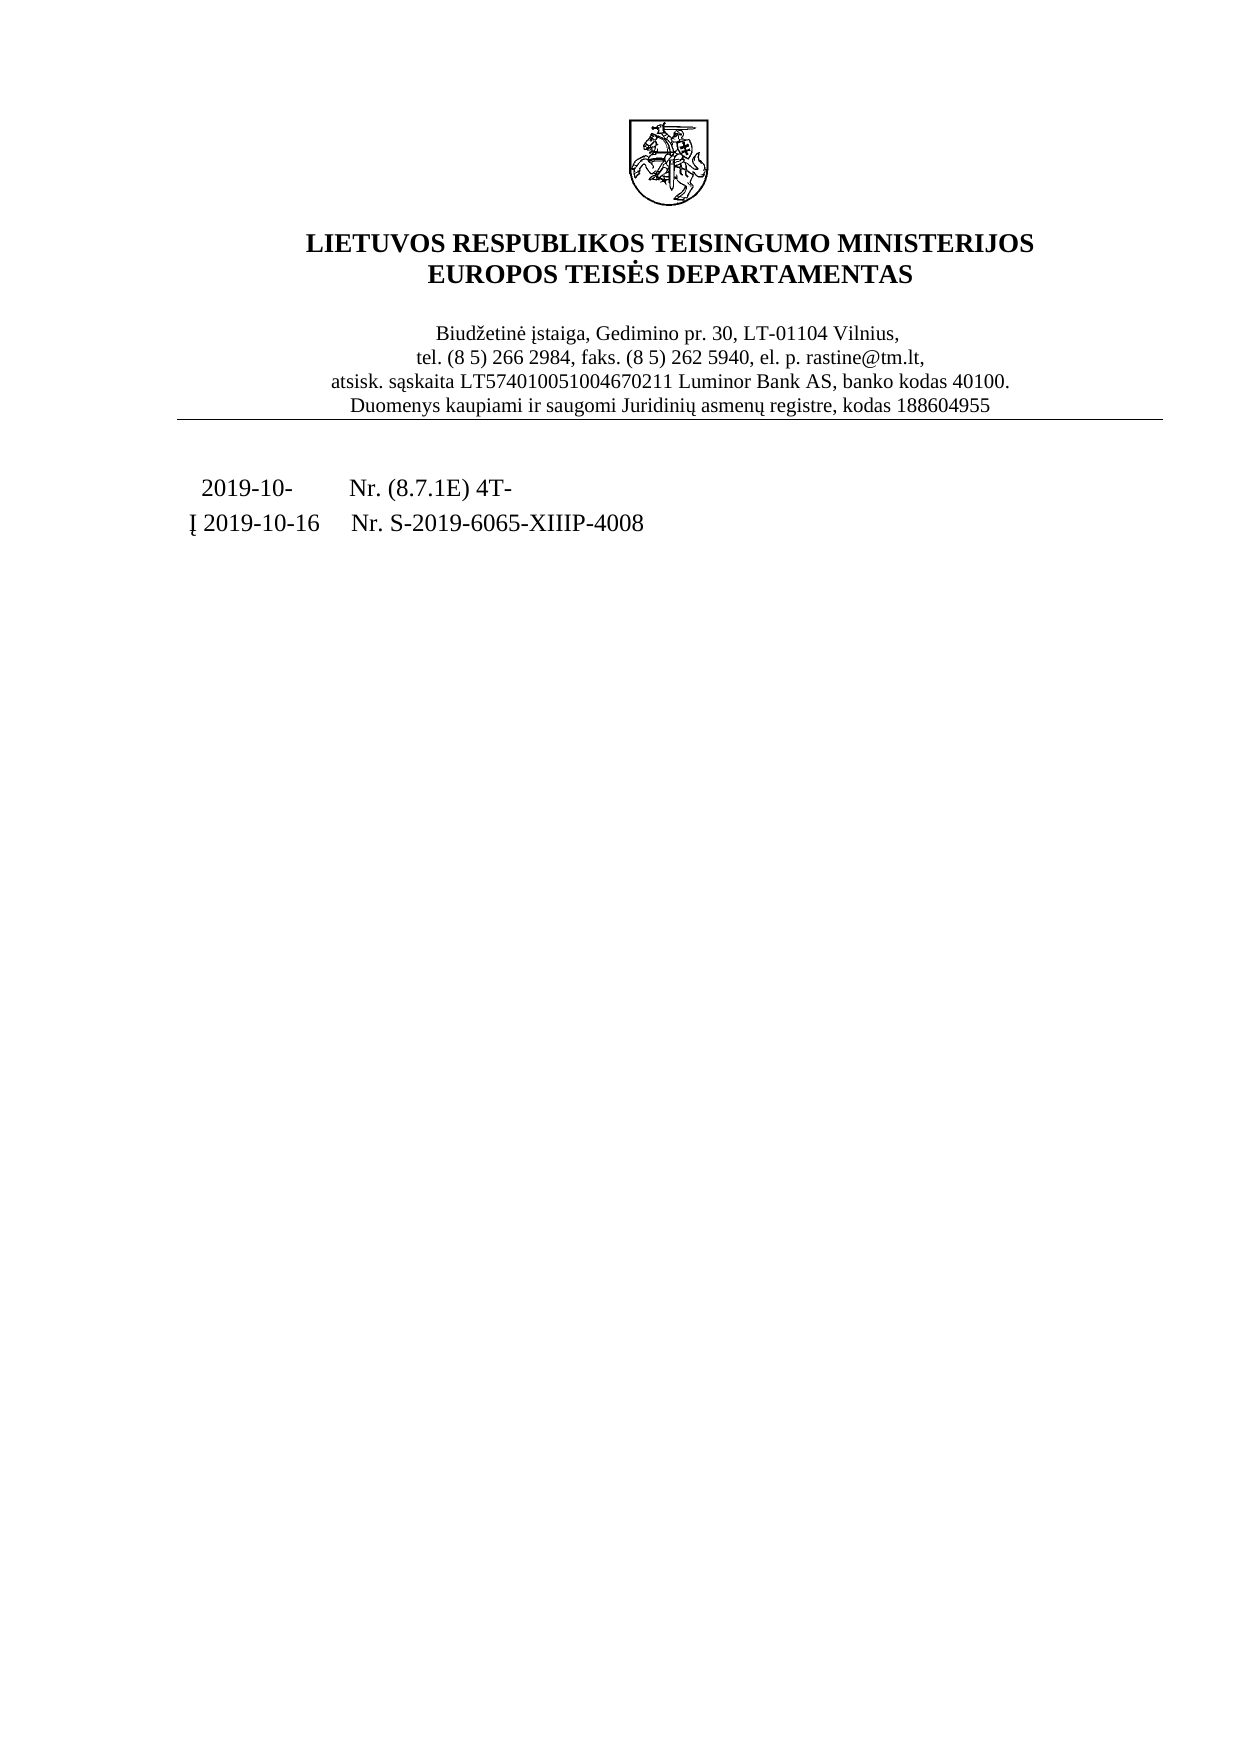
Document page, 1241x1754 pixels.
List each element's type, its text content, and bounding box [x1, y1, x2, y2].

table_cell [686, 509, 691, 544]
table_cell Į 2019-10-16 Nr. S-2019-6065-XIIIP-4008 [177, 509, 686, 544]
table_header 2019-10- Nr. (8.7.1E) 4T- [177, 473, 691, 508]
